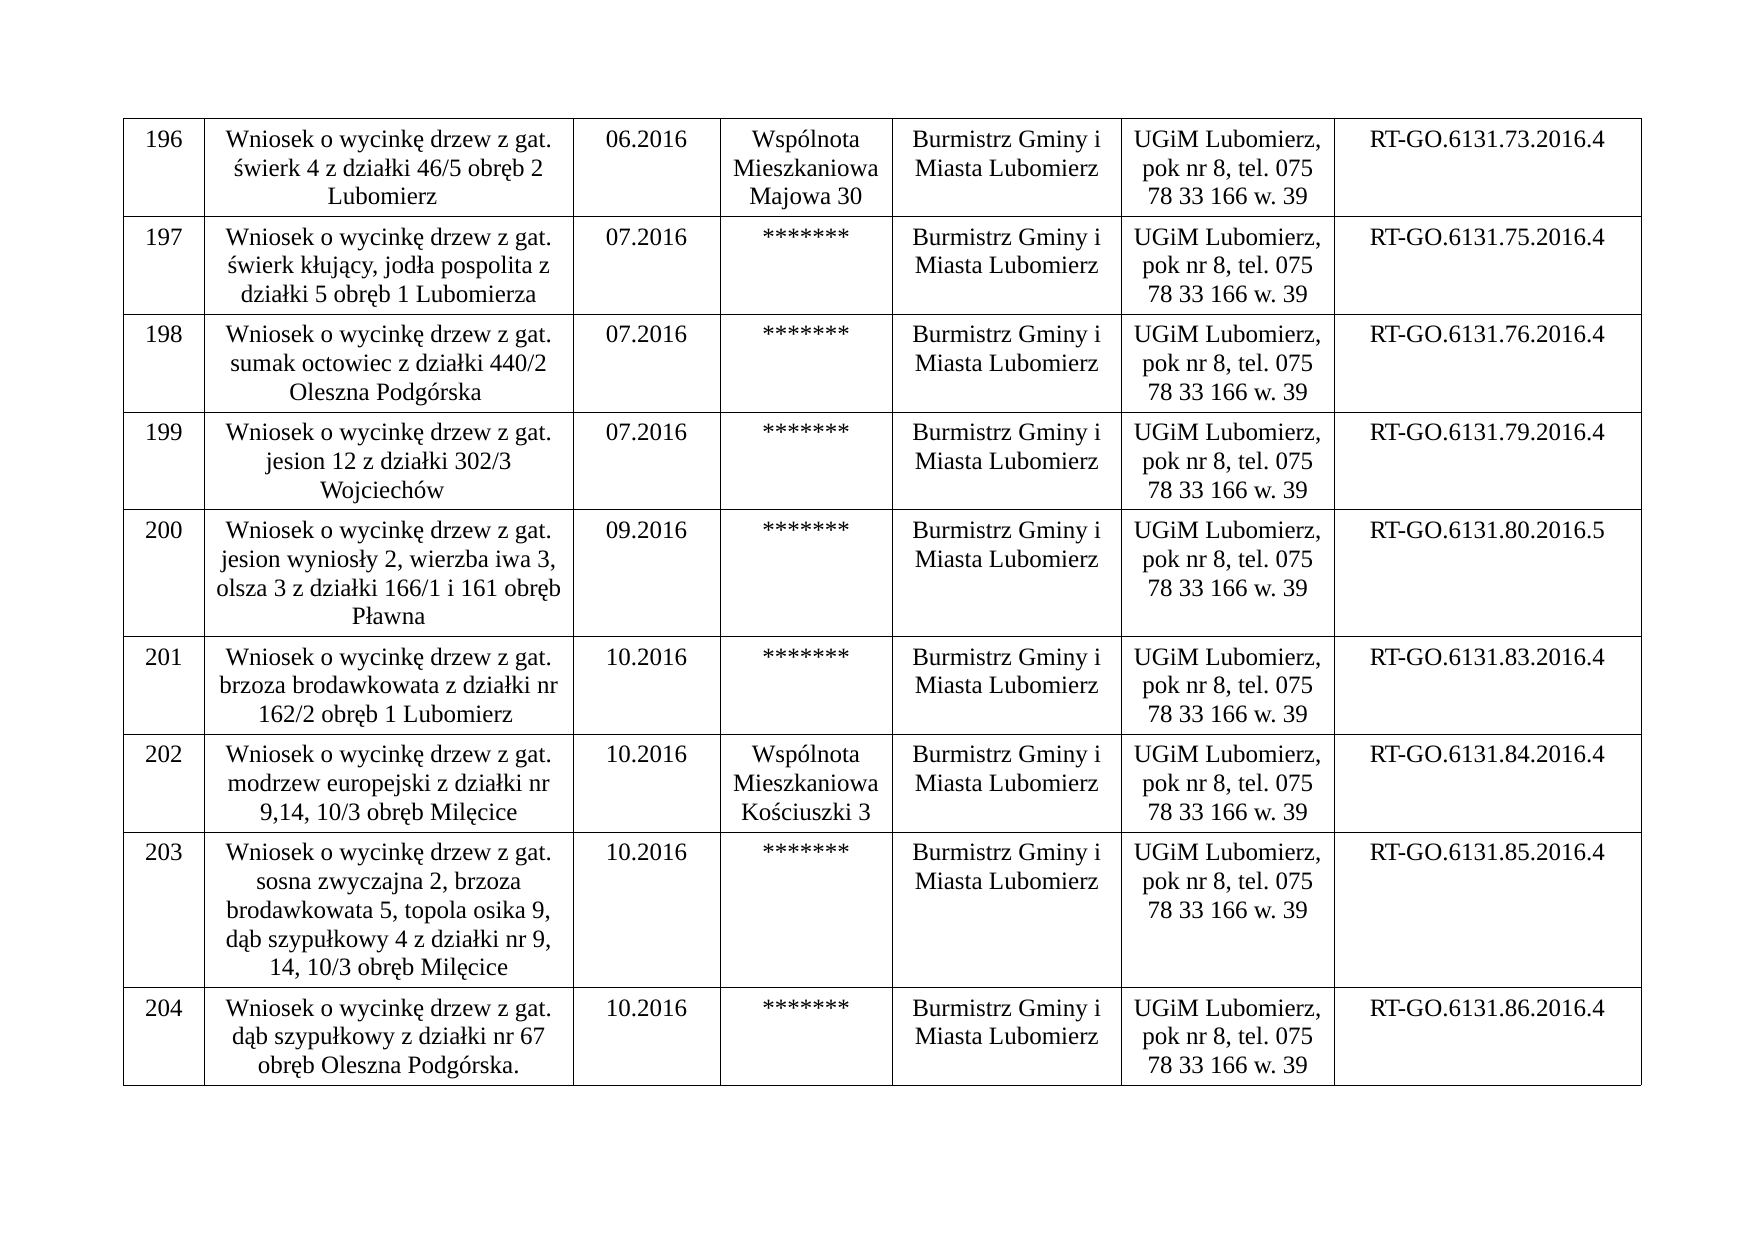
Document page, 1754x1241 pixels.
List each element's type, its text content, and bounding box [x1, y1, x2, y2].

table_cell RT-GO.6131.84.2016.4 [1335, 735, 1641, 832]
table_cell Wniosek o wycinkę drzew z gat. jesion 12 z działki 302/3 Wojciechów [205, 413, 573, 509]
table_cell UGiM Lubomierz, pok nr 8, tel. 075 78 33 166 w. 39 [1122, 637, 1334, 734]
table_cell RT-GO.6131.83.2016.4 [1335, 637, 1641, 734]
table_cell 203 [124, 833, 204, 987]
table_cell RT-GO.6131.75.2016.4 [1335, 217, 1641, 314]
table_cell Burmistrz Gminy i Miasta Lubomierz [893, 413, 1121, 509]
table_cell Burmistrz Gminy i Miasta Lubomierz [893, 119, 1121, 216]
table_cell Wniosek o wycinkę drzew z gat. sumak octowiec z działki 440/2 Oleszna Podgórska [205, 315, 573, 412]
table_cell UGiM Lubomierz, pok nr 8, tel. 075 78 33 166 w. 39 [1122, 315, 1334, 412]
table_cell 06.2016 [574, 119, 720, 216]
table_cell 204 [124, 988, 204, 1085]
table_cell UGiM Lubomierz, pok nr 8, tel. 075 78 33 166 w. 39 [1122, 833, 1334, 987]
table_cell 201 [124, 637, 204, 734]
table_cell Burmistrz Gminy i Miasta Lubomierz [893, 510, 1121, 636]
table_cell Burmistrz Gminy i Miasta Lubomierz [893, 315, 1121, 412]
table_cell 200 [124, 510, 204, 636]
table_cell 196 [124, 119, 204, 216]
table_cell 10.2016 [574, 735, 720, 832]
table_cell Burmistrz Gminy i Miasta Lubomierz [893, 988, 1121, 1085]
table_cell RT-GO.6131.85.2016.4 [1335, 833, 1641, 987]
table_cell 10.2016 [574, 988, 720, 1085]
table_cell Burmistrz Gminy i Miasta Lubomierz [893, 833, 1121, 987]
table_cell UGiM Lubomierz, pok nr 8, tel. 075 78 33 166 w. 39 [1122, 119, 1334, 216]
table_cell 198 [124, 315, 204, 412]
table_cell UGiM Lubomierz, pok nr 8, tel. 075 78 33 166 w. 39 [1122, 413, 1334, 509]
table_cell ******* [721, 413, 892, 509]
table_cell ******* [721, 510, 892, 636]
table_cell 09.2016 [574, 510, 720, 636]
table_cell ******* [721, 833, 892, 987]
table_cell ******* [721, 988, 892, 1085]
table_cell 199 [124, 413, 204, 509]
table_cell 07.2016 [574, 413, 720, 509]
table_cell RT-GO.6131.80.2016.5 [1335, 510, 1641, 636]
table_cell 202 [124, 735, 204, 832]
table_cell Wniosek o wycinkę drzew z gat. świerk kłujący, jodła pospolita z działki 5 obręb 1 Lubomierza [205, 217, 573, 314]
table_cell Wniosek o wycinkę drzew z gat. świerk 4 z działki 46/5 obręb 2 Lubomierz [205, 119, 573, 216]
table_cell Wniosek o wycinkę drzew z gat. sosna zwyczajna 2, brzoza brodawkowata 5, topola osika 9, dąb szypułkowy 4 z działki nr 9, 14, 10/3 obręb Milęcice [205, 833, 573, 987]
table_cell Wniosek o wycinkę drzew z gat. brzoza brodawkowata z działki nr 162/2 obręb 1 Lubomierz [205, 637, 573, 734]
table_cell 197 [124, 217, 204, 314]
table_cell RT-GO.6131.79.2016.4 [1335, 413, 1641, 509]
table_cell Wniosek o wycinkę drzew z gat. modrzew europejski z działki nr 9,14, 10/3 obręb Milęcice [205, 735, 573, 832]
table_cell RT-GO.6131.86.2016.4 [1335, 988, 1641, 1085]
table_cell Burmistrz Gminy i Miasta Lubomierz [893, 217, 1121, 314]
table_cell Wspólnota Mieszkaniowa Majowa 30 [721, 119, 892, 216]
table_cell UGiM Lubomierz, pok nr 8, tel. 075 78 33 166 w. 39 [1122, 510, 1334, 636]
table_cell UGiM Lubomierz, pok nr 8, tel. 075 78 33 166 w. 39 [1122, 735, 1334, 832]
table_cell ******* [721, 315, 892, 412]
table_cell 10.2016 [574, 833, 720, 987]
table_cell Wspólnota Mieszkaniowa Kościuszki 3 [721, 735, 892, 832]
table_cell ******* [721, 217, 892, 314]
table_cell UGiM Lubomierz, pok nr 8, tel. 075 78 33 166 w. 39 [1122, 988, 1334, 1085]
table_cell 07.2016 [574, 217, 720, 314]
table_cell ******* [721, 637, 892, 734]
table_cell RT-GO.6131.76.2016.4 [1335, 315, 1641, 412]
table_cell 10.2016 [574, 637, 720, 734]
table_cell Burmistrz Gminy i Miasta Lubomierz [893, 637, 1121, 734]
table_cell Burmistrz Gminy i Miasta Lubomierz [893, 735, 1121, 832]
table_cell Wniosek o wycinkę drzew z gat. jesion wyniosły 2, wierzba iwa 3, olsza 3 z działki 166/1 i 161 obręb Pławna [205, 510, 573, 636]
table_cell RT-GO.6131.73.2016.4 [1335, 119, 1641, 216]
table_cell UGiM Lubomierz, pok nr 8, tel. 075 78 33 166 w. 39 [1122, 217, 1334, 314]
table_cell Wniosek o wycinkę drzew z gat. dąb szypułkowy z działki nr 67 obręb Oleszna Podgórska. [205, 988, 573, 1085]
table_cell 07.2016 [574, 315, 720, 412]
